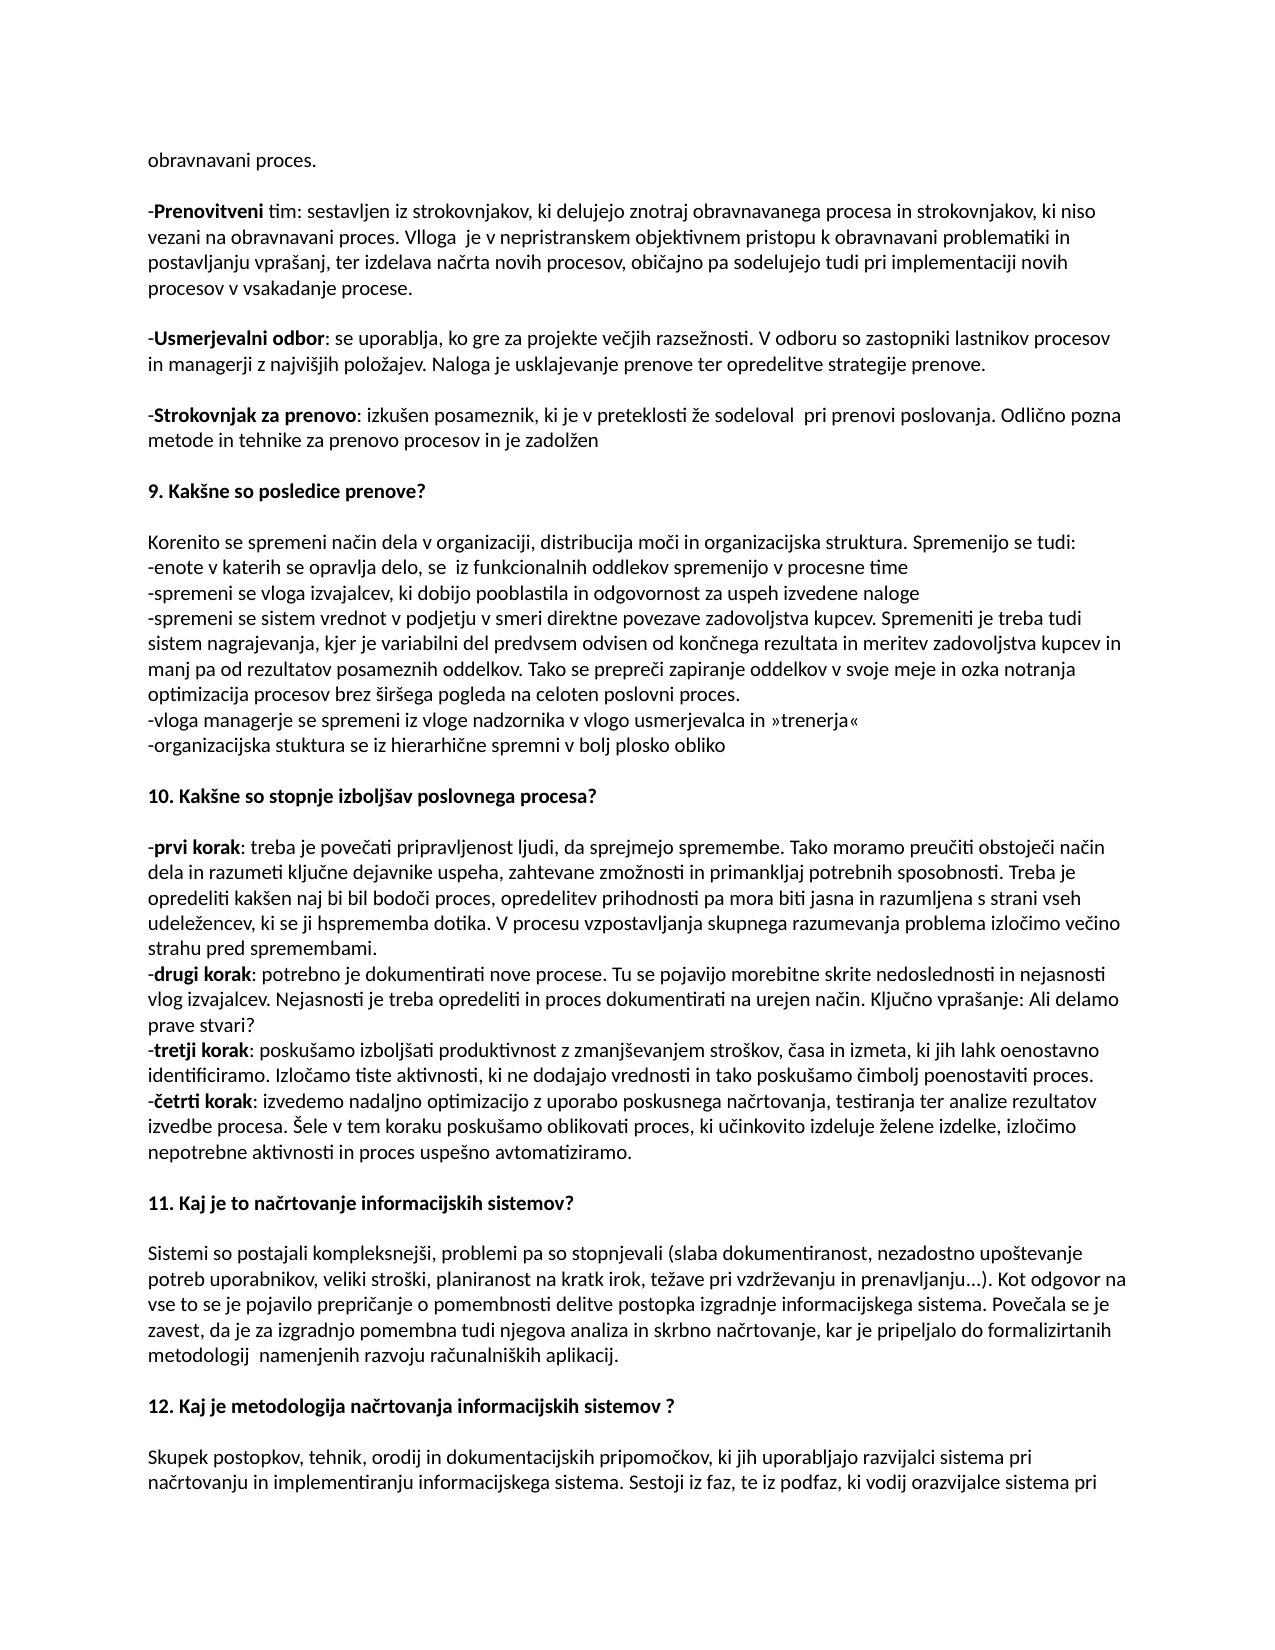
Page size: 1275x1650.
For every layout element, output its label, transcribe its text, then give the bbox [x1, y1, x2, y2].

text -vloga managerje se spremeni iz vloge nadzornika v vlogo usmerjevalca in »trenerja« [148, 707, 1127, 732]
text Korenito se spremeni način dela v organizaciji, distribucija moči in organizacijska struktura. Spremenijo se tudi: [148, 529, 1127, 554]
text -četrti korak: izvedemo nadaljno optimizacijo z uporabo poskusnega načrtovanja, testiranja ter analize rezultatov izvedbe procesa. Šele v tem koraku poskušamo oblikovati proces, ki učinkovito izdeluje želene izdelke, izločimo nepotrebne aktivnosti in proces uspešno avtomatiziramo. [148, 1088, 1127, 1164]
text -organizacijska stuktura se iz hierarhične spremni v bolj plosko obliko [148, 732, 1127, 758]
text -prvi korak: treba je povečati pripravljenost ljudi, da sprejmejo spremembe. Tako moramo preučiti obstoječi način dela in razumeti ključne dejavnike uspeha, zahtevane zmožnosti in primankljaj potrebnih sposobnosti. Treba je opredeliti kakšen naj bi bil bodoči proces, opredelitev prihodnosti pa mora biti jasna in razumljena s strani vseh udeležencev, ki se ji hsprememba dotika. V procesu vzpostavljanja skupnega razumevanja problema izločimo večino strahu pred spremembami. [148, 834, 1127, 961]
text obravnavani proces. [148, 148, 1127, 173]
text -spremeni se sistem vrednot v podjetju v smeri direktne povezave zadovoljstva kupcev. Spremeniti je treba tudi sistem nagrajevanja, kjer je variabilni del predvsem odvisen od končnega rezultata in meritev zadovoljstva kupcev in manj pa od rezultatov posameznih oddelkov. Tako se prepreči zapiranje oddelkov v svoje meje in ozka notranja optimizacija procesov brez širšega pogleda na celoten poslovni proces. [148, 605, 1127, 707]
text -Prenovitveni tim: sestavljen iz strokovnjakov, ki delujejo znotraj obravnavanega procesa in strokovnjakov, ki niso vezani na obravnavani proces. Vlloga je v nepristranskem objektivnem pristopu k obravnavani problematiki in postavljanju vprašanj, ter izdelava načrta novih procesov, običajno pa sodelujejo tudi pri implementaciji novih procesov v vsakadanje procese. [148, 198, 1127, 300]
text -spremeni se vloga izvajalcev, ki dobijo pooblastila in odgovornost za uspeh izvedene naloge [148, 580, 1127, 605]
text Skupek postopkov, tehnik, orodij in dokumentacijskih pripomočkov, ki jih uporabljajo razvijalci sistema pri načrtovanju in implementiranju informacijskega sistema. Sestoji iz faz, te iz podfaz, ki vodij orazvijalce sistema pri [148, 1444, 1127, 1495]
text -drugi korak: potrebno je dokumentirati nove procese. Tu se pojavijo morebitne skrite nedoslednosti in nejasnosti vlog izvajalcev. Nejasnosti je treba opredeliti in proces dokumentirati na urejen način. Ključno vprašanje: Ali delamo prave stvari? [148, 961, 1127, 1037]
text -tretji korak: poskušamo izboljšati produktivnost z zmanjševanjem stroškov, časa in izmeta, ki jih lahk oenostavno identificiramo. Izločamo tiste aktivnosti, ki ne dodajajo vrednosti in tako poskušamo čimbolj poenostaviti proces. [148, 1037, 1127, 1088]
text 12. Kaj je metodologija načrtovanja informacijskih sistemov ? [148, 1393, 1127, 1418]
text -enote v katerih se opravlja delo, se iz funkcionalnih oddlekov spremenijo v procesne time [148, 554, 1127, 580]
text 10. Kakšne so stopnje izboljšav poslovnega procesa? [148, 783, 1127, 808]
text 11. Kaj je to načrtovanje informacijskih sistemov? [148, 1190, 1127, 1215]
text 9. Kakšne so posledice prenove? [148, 478, 1127, 503]
text -Strokovnjak za prenovo: izkušen posameznik, ki je v preteklosti že sodeloval pri prenovi poslovanja. Odlično pozna metode in tehnike za prenovo procesov in je zadolžen [148, 402, 1127, 453]
text Sistemi so postajali kompleksnejši, problemi pa so stopnjevali (slaba dokumentiranost, nezadostno upoštevanje potreb uporabnikov, veliki stroški, planiranost na kratk irok, težave pri vzdrževanju in prenavljanju...). Kot odgovor na vse to se je pojavilo prepričanje o pomembnosti delitve postopka izgradnje informacijskega sistema. Povečala se je zavest, da je za izgradnjo pomembna tudi njegova analiza in skrbno načrtovanje, kar je pripeljalo do formalizirtanih metodologij namenjenih razvoju računalniških aplikacij. [148, 1241, 1127, 1368]
text -Usmerjevalni odbor: se uporablja, ko gre za projekte večjih razsežnosti. V odboru so zastopniki lastnikov procesov in managerji z najvišjih položajev. Naloga je usklajevanje prenove ter opredelitve strategije prenove. [148, 326, 1127, 376]
